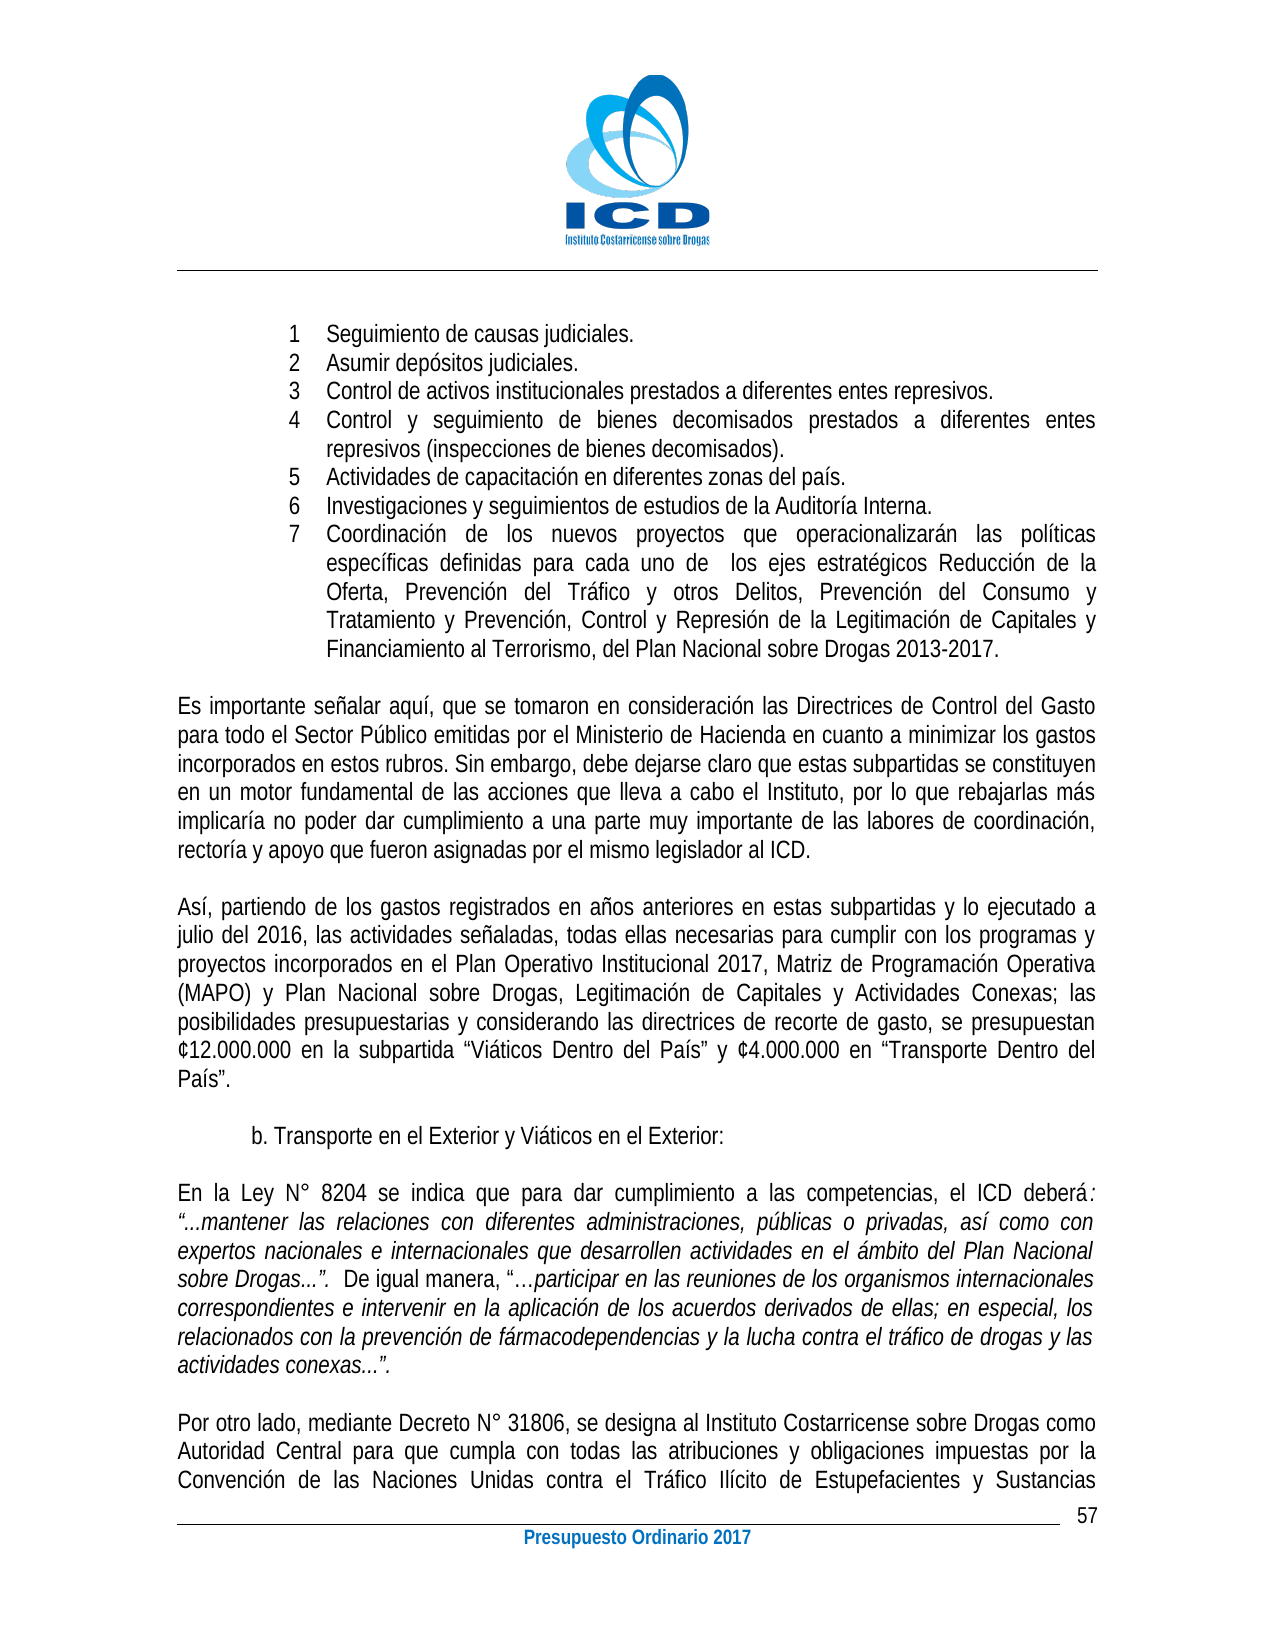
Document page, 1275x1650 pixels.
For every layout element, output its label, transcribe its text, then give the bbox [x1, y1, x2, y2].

list Actividades de capacitación en diferentes zonas del país. [288, 462, 1098, 491]
text En la Ley N° 8204 se indica que para dar cumplimiento a las competencias, el ICD deberá: “...mantener las relaciones con diferentes administraciones, públicas o privadas, así como con expertos nacionales e internacionales que desarrollen actividades en el ámbito del Plan Nacional sobre Drogas...”. De igual manera, “…participar en las reuniones de los organismos internacionales correspondientes e intervenir en la aplicación de los acuerdos derivados de ellas; en especial, los relacionados con la prevención de fármacodependencias y la lucha contra el tráfico de drogas y las actividades conexas...”. [177, 1178, 1098, 1379]
list Seguimiento de causas judiciales. [288, 319, 1098, 348]
list Asumir depósitos judiciales. [288, 348, 1098, 376]
text b. Transporte en el Exterior y Viáticos en el Exterior: [251, 1121, 1098, 1150]
list Coordinación de los nuevos proyectos que operacionalizarán las políticas específicas definidas para cada uno de los ejes estratégicos Reducción de la Oferta, Prevención del Tráfico y otros Delitos, Prevención del Consumo y Tratamiento y Prevención, Control y Represión de la Legitimación de Capitales y Financiamiento al Terrorismo, del Plan Nacional sobre Drogas 2013-2017. [288, 519, 1098, 663]
text Por otro lado, mediante Decreto N° 31806, se designa al Instituto Costarricense sobre Drogas como Autoridad Central para que cumpla con todas las atribuciones y obligaciones impuestas por la Convención de las Naciones Unidas contra el Tráfico Ilícito de Estupefacientes y Sustancias [177, 1407, 1098, 1493]
list Investigaciones y seguimientos de estudios de la Auditoría Interna. [288, 491, 1098, 519]
list Control de activos institucionales prestados a diferentes entes represivos. [288, 376, 1098, 405]
text Así, partiendo de los gastos registrados en años anteriores en estas subpartidas y lo ejecutado a julio del 2016, las actividades señaladas, todas ellas necesarias para cumplir con los programas y proyectos incorporados en el Plan Operativo Institucional 2017, Matriz de Programación Operativa (MAPO) y Plan Nacional sobre Drogas, Legitimación de Capitales y Actividades Conexas; las posibilidades presupuestarias y considerando las directrices de recorte de gasto, se presupuestan ¢12.000.000 en la subpartida “Viáticos Dentro del País” y ¢4.000.000 en “Transporte Dentro del País”. [177, 892, 1098, 1092]
list Control y seguimiento de bienes decomisados prestados a diferentes entes represivos (inspecciones de bienes decomisados). [288, 405, 1098, 462]
text Es importante señalar aquí, que se tomaron en consideración las Directrices de Control del Gasto para todo el Sector Público emitidas por el Ministerio de Hacienda en cuanto a minimizar los gastos incorporados en estos rubros. Sin embargo, debe dejarse claro que estas subpartidas se constituyen en un motor fundamental de las acciones que lleva a cabo el Instituto, por lo que rebajarlas más implicaría no poder dar cumplimiento a una parte muy importante de las labores de coordinación, rectoría y apoyo que fueron asignadas por el mismo legislador al ICD. [177, 691, 1098, 863]
